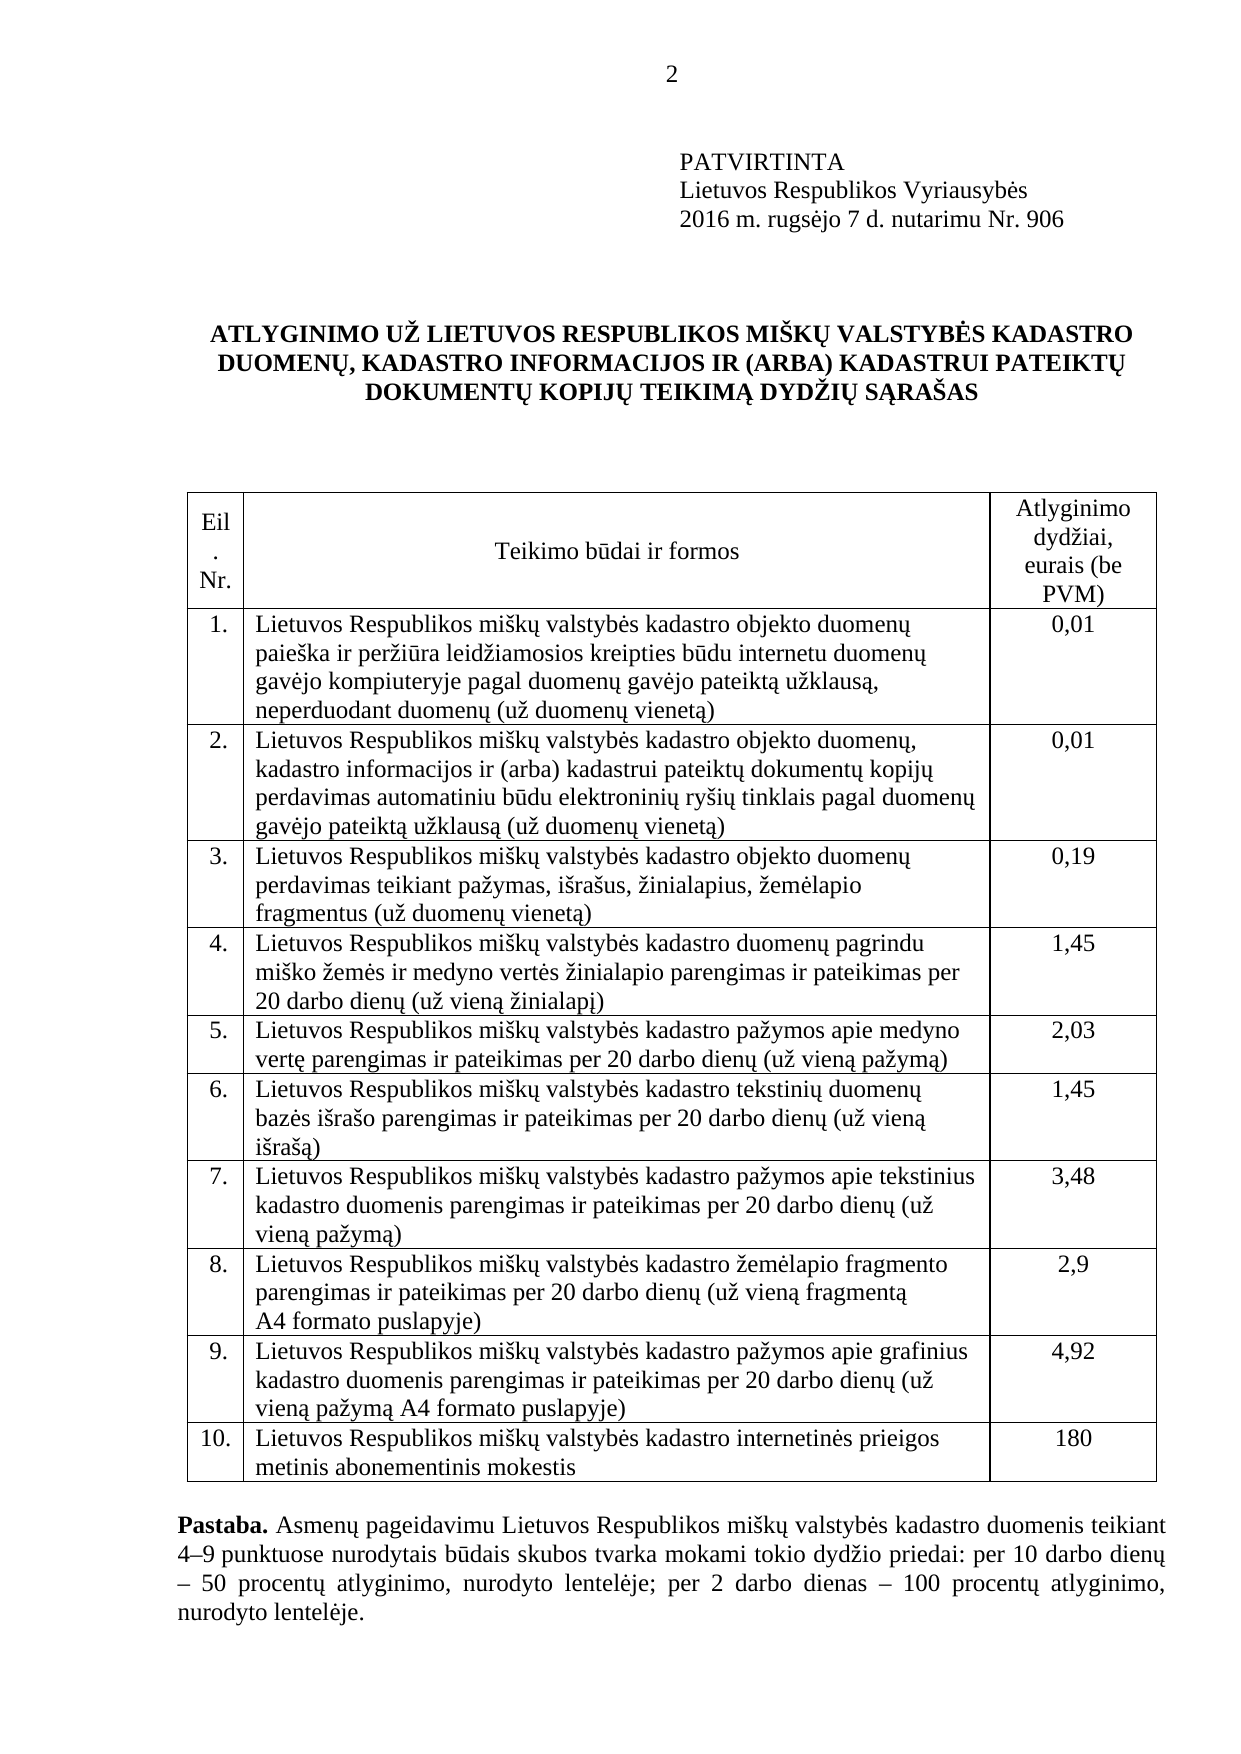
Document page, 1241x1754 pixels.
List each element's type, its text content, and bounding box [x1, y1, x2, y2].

table_cell 8. [188, 1249, 243, 1335]
table_cell Lietuvos Respublikos miškų valstybės kadastro internetinės prieigos metinis abonementinis mokestis [244, 1423, 989, 1481]
table_cell 0,01 [991, 609, 1156, 724]
table_cell 0,19 [991, 841, 1156, 927]
table_cell Lietuvos Respublikos miškų valstybės kadastro tekstinių duomenų bazės išrašo parengimas ir pateikimas per 20 darbo dienų (už vieną išrašą) [244, 1074, 989, 1160]
table_cell 10. [188, 1423, 243, 1481]
table_cell Lietuvos Respublikos miškų valstybės kadastro objekto duomenų, kadastro informacijos ir (arba) kadastrui pateiktų dokumentų kopijų perdavimas automatiniu būdu elektroninių ryšių tinklais pagal duomenų gavėjo pateiktą užklausą (už duomenų vienetą) [244, 725, 989, 840]
table_header Eil. Nr. [188, 493, 243, 608]
table_cell 5. [188, 1016, 243, 1073]
table_cell 2,9 [991, 1249, 1156, 1335]
text ATLYGINIMO UŽ LIETUVOS RESPUBLIKOS MIŠKŲ VALSTYBĖS KADASTRO DUOMENŲ, KADASTRO INFORMACIJOS IR (ARBA) KADASTRUI PATEIKTŲ DOKUMENTŲ KOPIJŲ TEIKIMĄ DYDŽIŲ SĄRAŠAS [177, 319, 1166, 406]
table_cell 9. [188, 1336, 243, 1422]
text PATVIRTINTA Lietuvos Respublikos Vyriausybės [679, 147, 1166, 204]
table_cell 6. [188, 1074, 243, 1160]
table_cell 0,01 [991, 725, 1156, 840]
table_cell Lietuvos Respublikos miškų valstybės kadastro pažymos apie tekstinius kadastro duomenis parengimas ir pateikimas per 20 darbo dienų (už vieną pažymą) [244, 1161, 989, 1248]
text Pastaba. Asmenų pageidavimu Lietuvos Respublikos miškų valstybės kadastro duomenis teikiant 4–9 punktuose nurodytais būdais skubos tvarka mokami tokio dydžio priedai: per 10 darbo dienų – 50 procentų atlyginimo, nurodyto lentelėje; per 2 darbo dienas – 100 procentų atlyginimo, nurodyto lentelėje. [177, 1511, 1166, 1626]
table_cell 1,45 [991, 1074, 1156, 1160]
text 2016 m. rugsėjo 7 d. nutarimu Nr. 906 [679, 204, 1166, 233]
table_cell 7. [188, 1161, 243, 1248]
table_cell Lietuvos Respublikos miškų valstybės kadastro objekto duomenų perdavimas teikiant pažymas, išrašus, žinialapius, žemėlapio fragmentus (už duomenų vienetą) [244, 841, 989, 927]
table_cell Lietuvos Respublikos miškų valstybės kadastro pažymos apie medyno vertę parengimas ir pateikimas per 20 darbo dienų (už vieną pažymą) [244, 1016, 989, 1073]
table_cell 180 [991, 1423, 1156, 1481]
table_cell Lietuvos Respublikos miškų valstybės kadastro žemėlapio fragmento parengimas ir pateikimas per 20 darbo dienų (už vieną fragmentą A4 formato puslapyje) [244, 1249, 989, 1335]
table_cell 4. [188, 928, 243, 1014]
table_cell Lietuvos Respublikos miškų valstybės kadastro objekto duomenų paieška ir peržiūra leidžiamosios kreipties būdu internetu duomenų gavėjo kompiuteryje pagal duomenų gavėjo pateiktą užklausą, neperduodant duomenų (už duomenų vienetą) [244, 609, 989, 724]
table_cell 1,45 [991, 928, 1156, 1014]
table_header Teikimo būdai ir formos [244, 493, 989, 608]
table_cell 3. [188, 841, 243, 927]
table_cell 4,92 [991, 1336, 1156, 1422]
table_cell Lietuvos Respublikos miškų valstybės kadastro pažymos apie grafinius kadastro duomenis parengimas ir pateikimas per 20 darbo dienų (už vieną pažymą A4 formato puslapyje) [244, 1336, 989, 1422]
table_cell 3,48 [991, 1161, 1156, 1248]
table_cell 2,03 [991, 1016, 1156, 1073]
table_cell 1. [188, 609, 243, 724]
table_header Atlyginimo dydžiai, eurais (be PVM) [991, 493, 1156, 608]
table_cell Lietuvos Respublikos miškų valstybės kadastro duomenų pagrindu miško žemės ir medyno vertės žinialapio parengimas ir pateikimas per 20 darbo dienų (už vieną žinialapį) [244, 928, 989, 1014]
table_cell 2. [188, 725, 243, 840]
